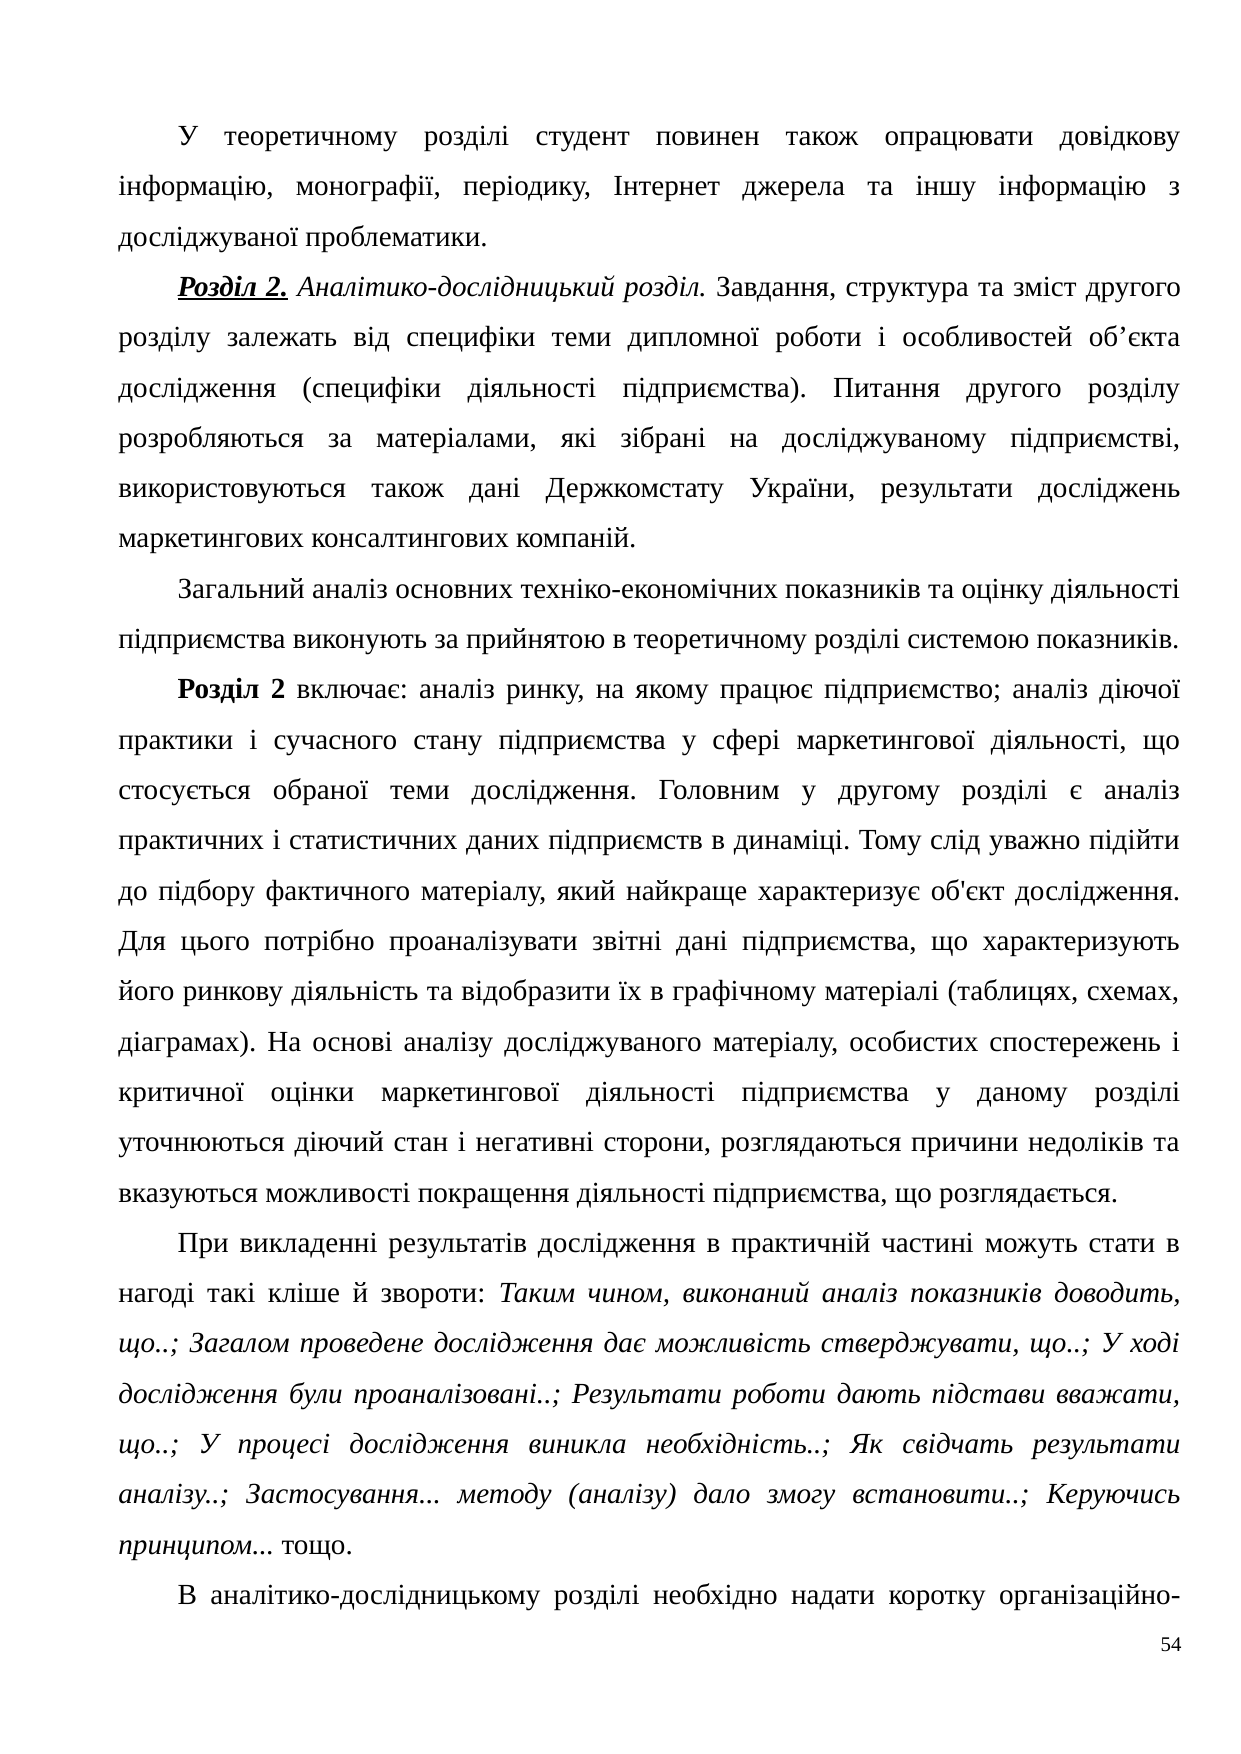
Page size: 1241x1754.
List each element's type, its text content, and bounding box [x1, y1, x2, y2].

text При викладенні результатів дослідження в практичній частині можуть стати в нагоді такі кліше й звороти: Таким чином, виконаний аналіз показників доводить, що..; Загалом проведене дослідження дає можливість стверджувати, що..; У ході дослідження були проаналізовані..; Результати роботи дають підстави вважати, що..; У процесі дослідження виникла необхідність..; Як свідчать результати аналізу..; Застосування... методу (аналізу) дало змогу встановити..; Керуючись принципом... тощо. [118, 1225, 1181, 1560]
text Загальний аналіз основних техніко-економічних показників та оцінку діяльності підприємства виконують за прийнятою в теоретичному розділі системою показників. [118, 571, 1181, 655]
text Розділ 2 включає: аналіз ринку, на якому працює підприємство; аналіз діючої практики і сучасного стану підприємства у сфері маркетингової діяльності, що стосується обраної теми дослідження. Головним у другому розділі є аналіз практичних і статистичних даних підприємств в динаміці. Тому слід уважно підійти до підбору фактичного матеріалу, який найкраще характеризує об'єкт дослідження. Для цього потрібно проаналізувати звітні дані підприємства, що характеризують його ринкову діяльність та відобразити їх в графічному матеріалі (таблицях, схемах, діаграмах). На основі аналізу досліджуваного матеріалу, особистих спостережень і критичної оцінки маркетингової діяльності підприємства у даному розділі уточнюються діючий стан і негативні сторони, розглядаються причини недоліків та вказуються можливості покращення діяльності підприємства, що розглядається. [118, 672, 1181, 1208]
text У теоретичному розділі студент повинен також опрацювати довідкову інформацію, монографії, періодику, Інтернет джерела та іншу інформацію з досліджуваної проблематики. [118, 118, 1181, 252]
text Розділ 2. Аналітико-дослідницький розділ. Завдання, структура та зміст другого розділу залежать від специфіки теми дипломної роботи і особливостей об’єкта дослідження (специфіки діяльності підприємства). Питання другого розділу розробляються за матеріалами, які зібрані на досліджуваному підприємстві, використовуються також дані Держкомстату України, результати досліджень маркетингових консалтингових компаній. [118, 269, 1181, 554]
text В аналітико-дослідницькому розділі необхідно надати коротку організаційно- [118, 1577, 1181, 1611]
